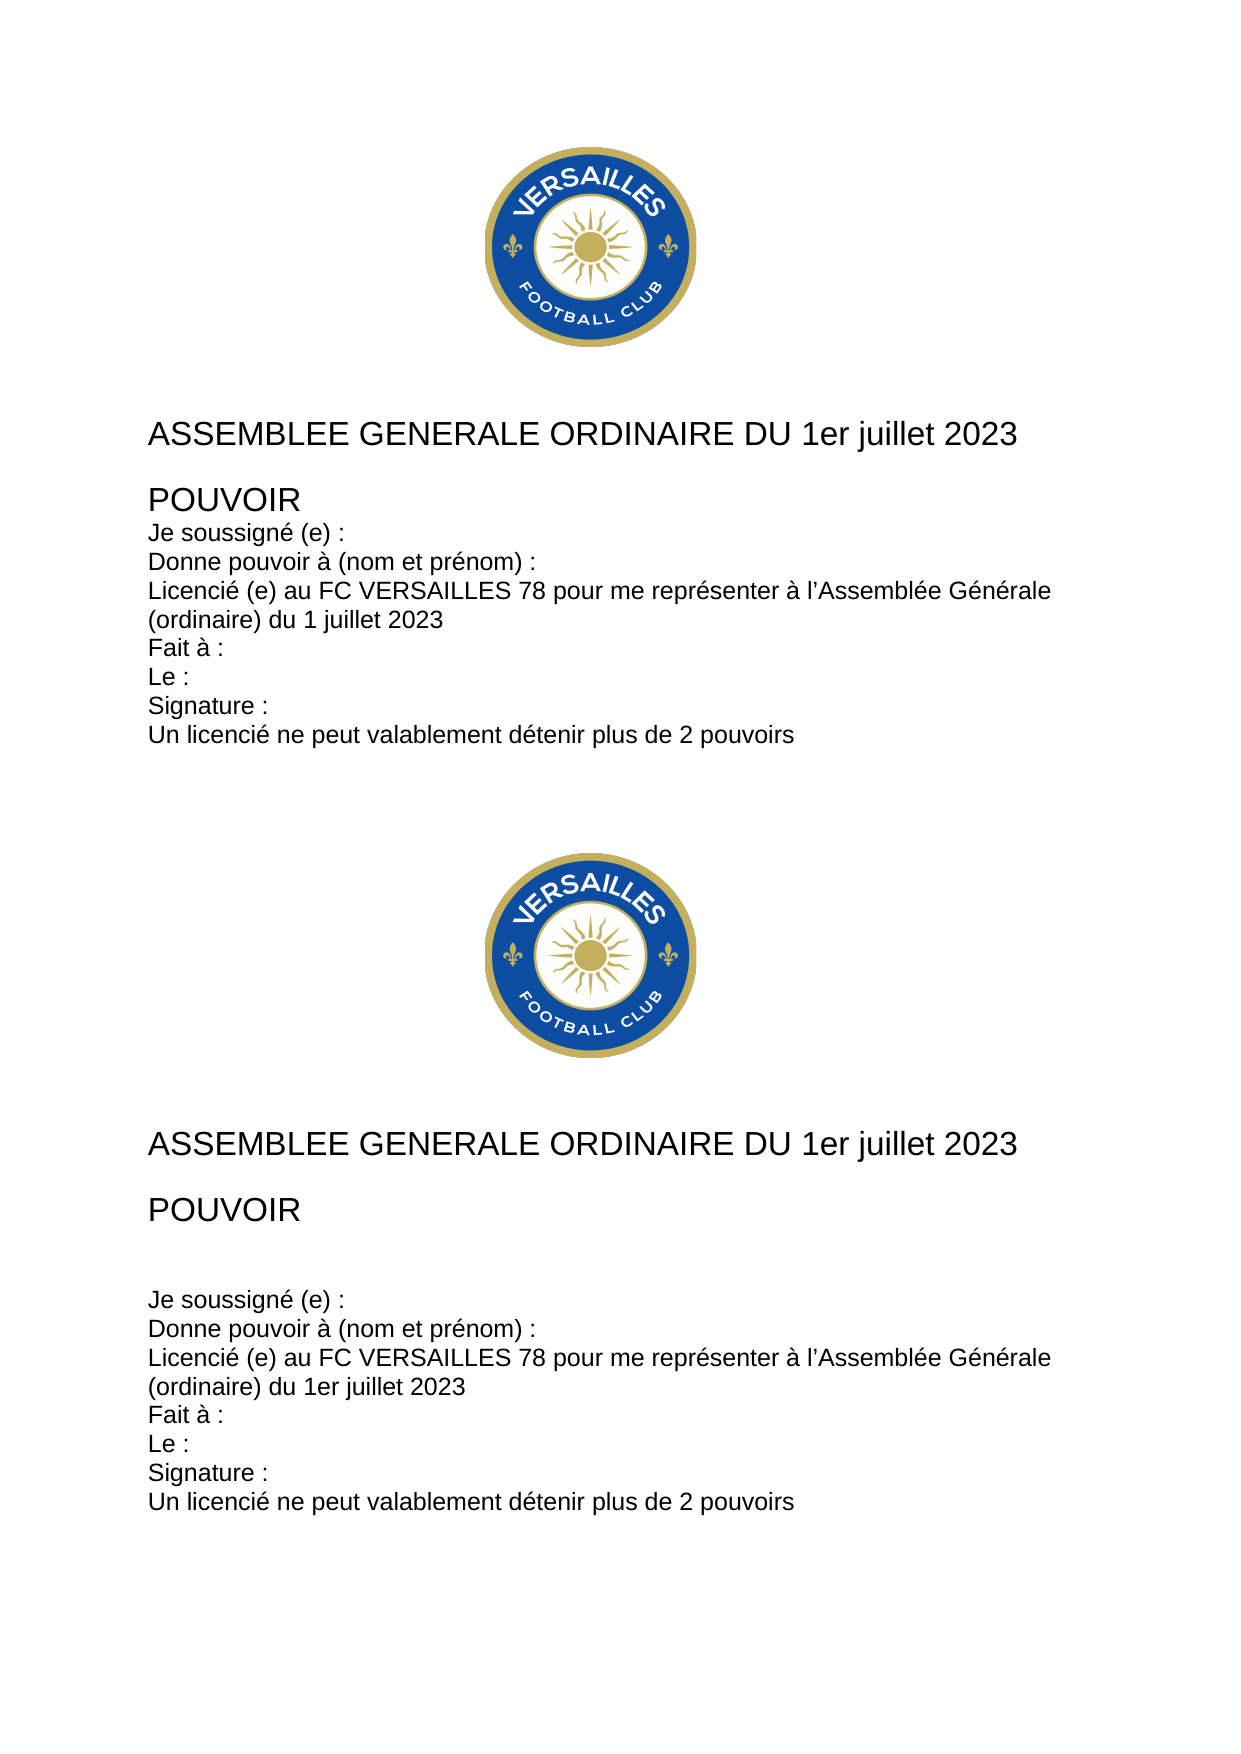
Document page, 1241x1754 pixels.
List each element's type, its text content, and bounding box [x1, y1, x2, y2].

text POUVOIR Je soussigné (e) : Donne pouvoir à (nom et prénom) : Licencié (e) au FC VERSAILLES 78 pour me représenter à l’Assemblée Générale (ordinaire) du 1 juillet 2023 Fait à : Le : Signature : Un licencié ne peut valablement détenir plus de 2 pouvoirs [148, 480, 1093, 776]
text ASSEMBLEE GENERALE ORDINAIRE DU 1er juillet 2023 [148, 413, 1093, 480]
text ASSEMBLEE GENERALE ORDINAIRE DU 1er juillet 2023 [148, 1124, 1093, 1190]
text Je soussigné (e) : Donne pouvoir à (nom et prénom) : Licencié (e) au FC VERSAILLES 78 pour me représenter à l’Assemblée Générale (ordinaire) du 1er juillet 2023 Fait à : Le : Signature : Un licencié ne peut valablement détenir plus de 2 pouvoirs [148, 1286, 1093, 1516]
text POUVOIR [148, 1190, 1093, 1257]
picture [485, 147, 697, 347]
picture [485, 853, 697, 1058]
